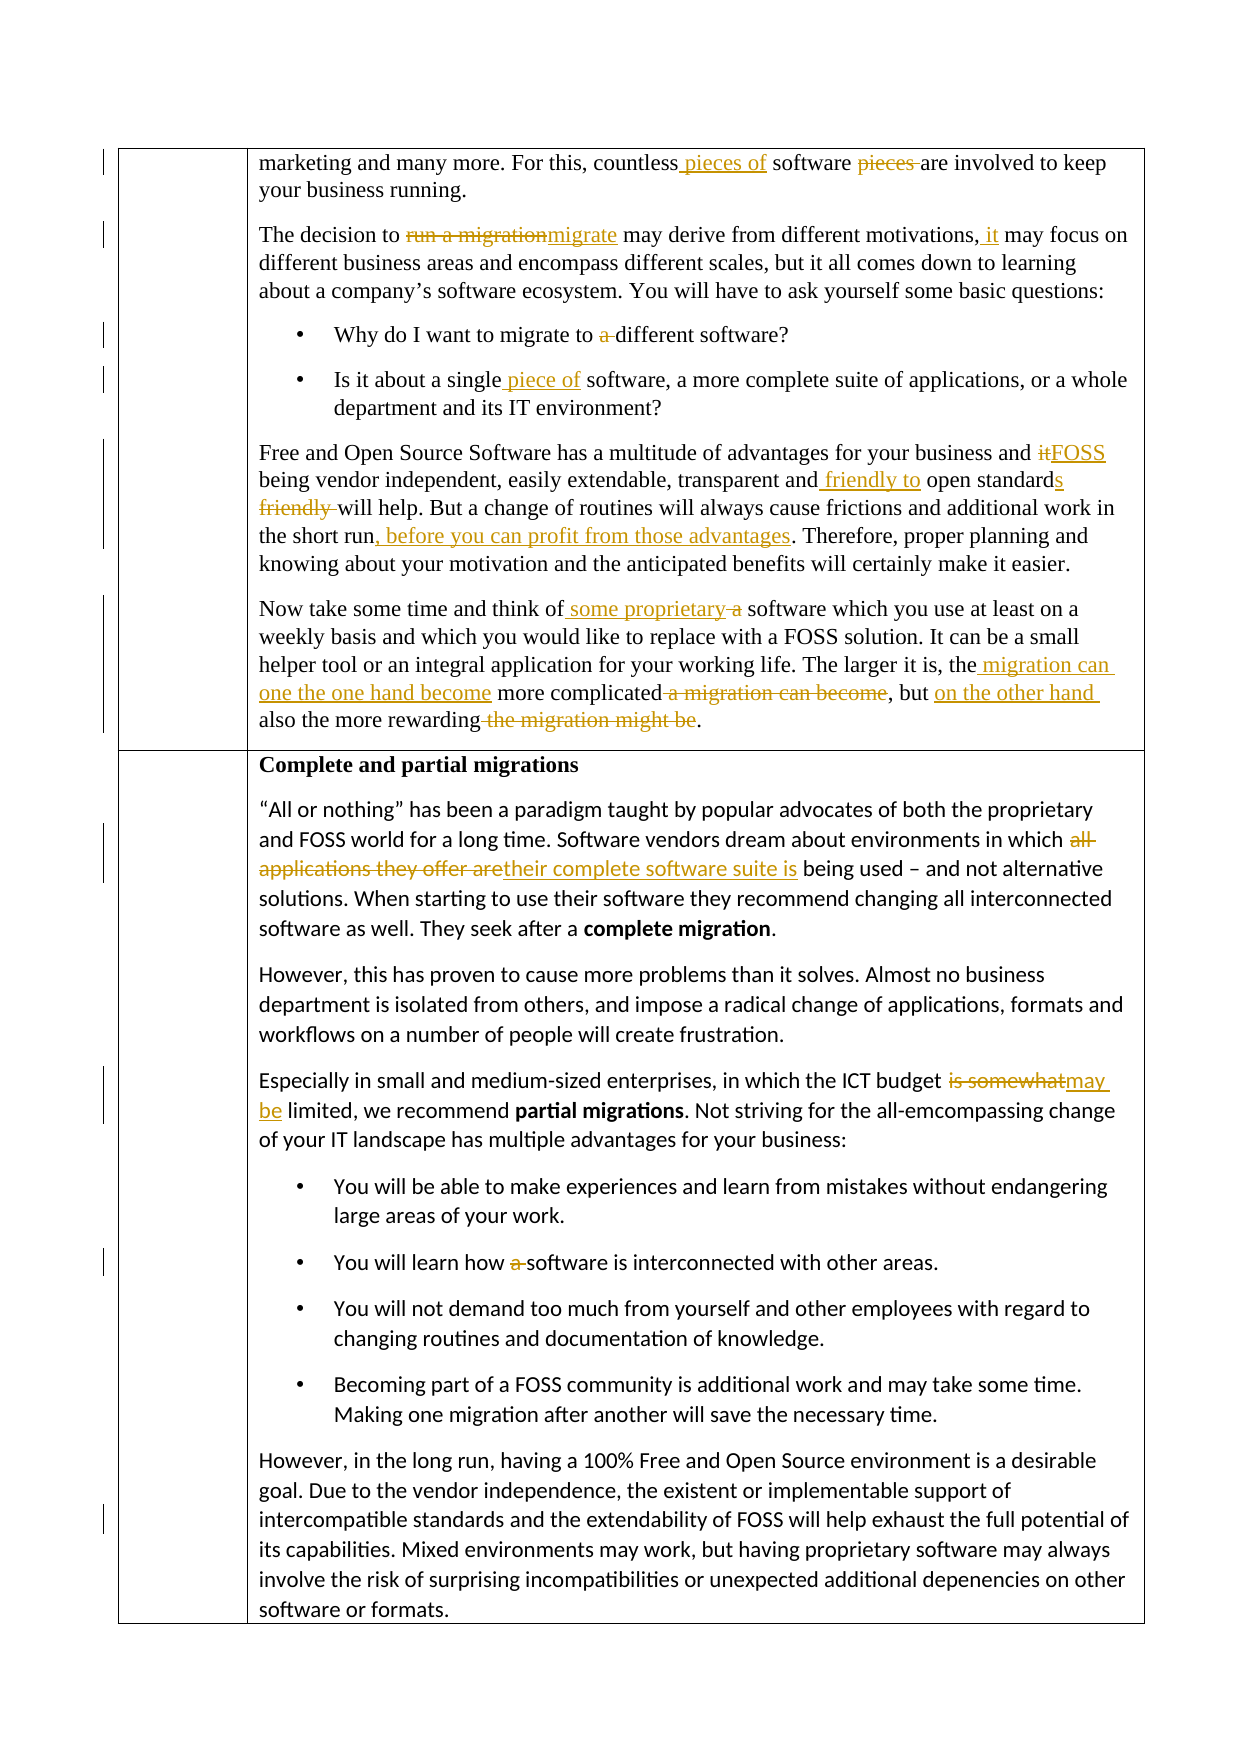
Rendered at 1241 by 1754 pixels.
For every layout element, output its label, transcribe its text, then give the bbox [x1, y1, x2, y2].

table_cell Complete and partial migrations “All or nothing” has been a paradigm taught by popular advocates of both the proprietary and FOSS world for a long time. Software vendors dream about environments in which their complete software suite is being used – and not alternative solutions. When starting to use their software they recommend changing all interconnected software as well. They seek after a complete migration. However, this has proven to cause more problems than it solves. Almost no business department is isolated from others, and impose a radical change of applications, formats and workflows on a number of people will create frustration. Especially in small and medium-sized enterprises, in which the ICT budget may be limited, we recommend partial migrations. Not striving for the all-emcompassing change of your IT landscape has multiple advantages for your business: You will be able to make experiences and learn from mistakes without endangering large areas of your work. You will learn how software is interconnected with other areas. You will not demand too much from yourself and other employees with regard to changing routines and documentation of knowledge. Becoming part of a FOSS community is additional work and may take some time. Making one migration after another will save the necessary time. However, in the long run, having a 100% Free and Open Source environment is a desirable goal. Due to the vendor independence, the existent or implementable support of intercompatible standards and the extendability of FOSS will help exhaust the full potential of its capabilities. Mixed environments may work, but having proprietary software may always involve the risk of surprising incompatibilities or unexpected additional depenencies on other software or formats. [248, 751, 1144, 1623]
table_cell [119, 149, 247, 749]
table_cell [119, 751, 247, 1623]
table_cell Understanding migrations Software can be found in almost every place in an average small and medium sized business. If you take a look around in your company, it is likely to find it in accounting, banking, customer relationship, communication, storage of information, planning of work, document editing, marketing and many more. For this, countless pieces of software are involved to keep your business running. The decision to migrate may derive from different motivations, it may focus on different business areas and encompass different scales, but it all comes down to learning about a company’s software ecosystem. You will have to ask yourself some basic questions: Why do I want to migrate to different software? Is it about a single piece of software, a more complete suite of applications, or a whole department and its IT environment? Free and Open Source Software has a multitude of advantages for your business and FOSS being vendor independent, easily extendable, transparent and friendly to open standards will help. But a change of routines will always cause frictions and additional work in the short run, before you can profit from those advantages. Therefore, proper planning and knowing about your motivation and the anticipated benefits will certainly make it easier. Now take some time and think of some proprietary software which you use at least on a weekly basis and which you would like to replace with a FOSS solution. It can be a small helper tool or an integral application for your working life. The larger it is, the migration can one the one hand become more complicated, but on the other hand also the more rewarding. [248, 149, 1144, 749]
